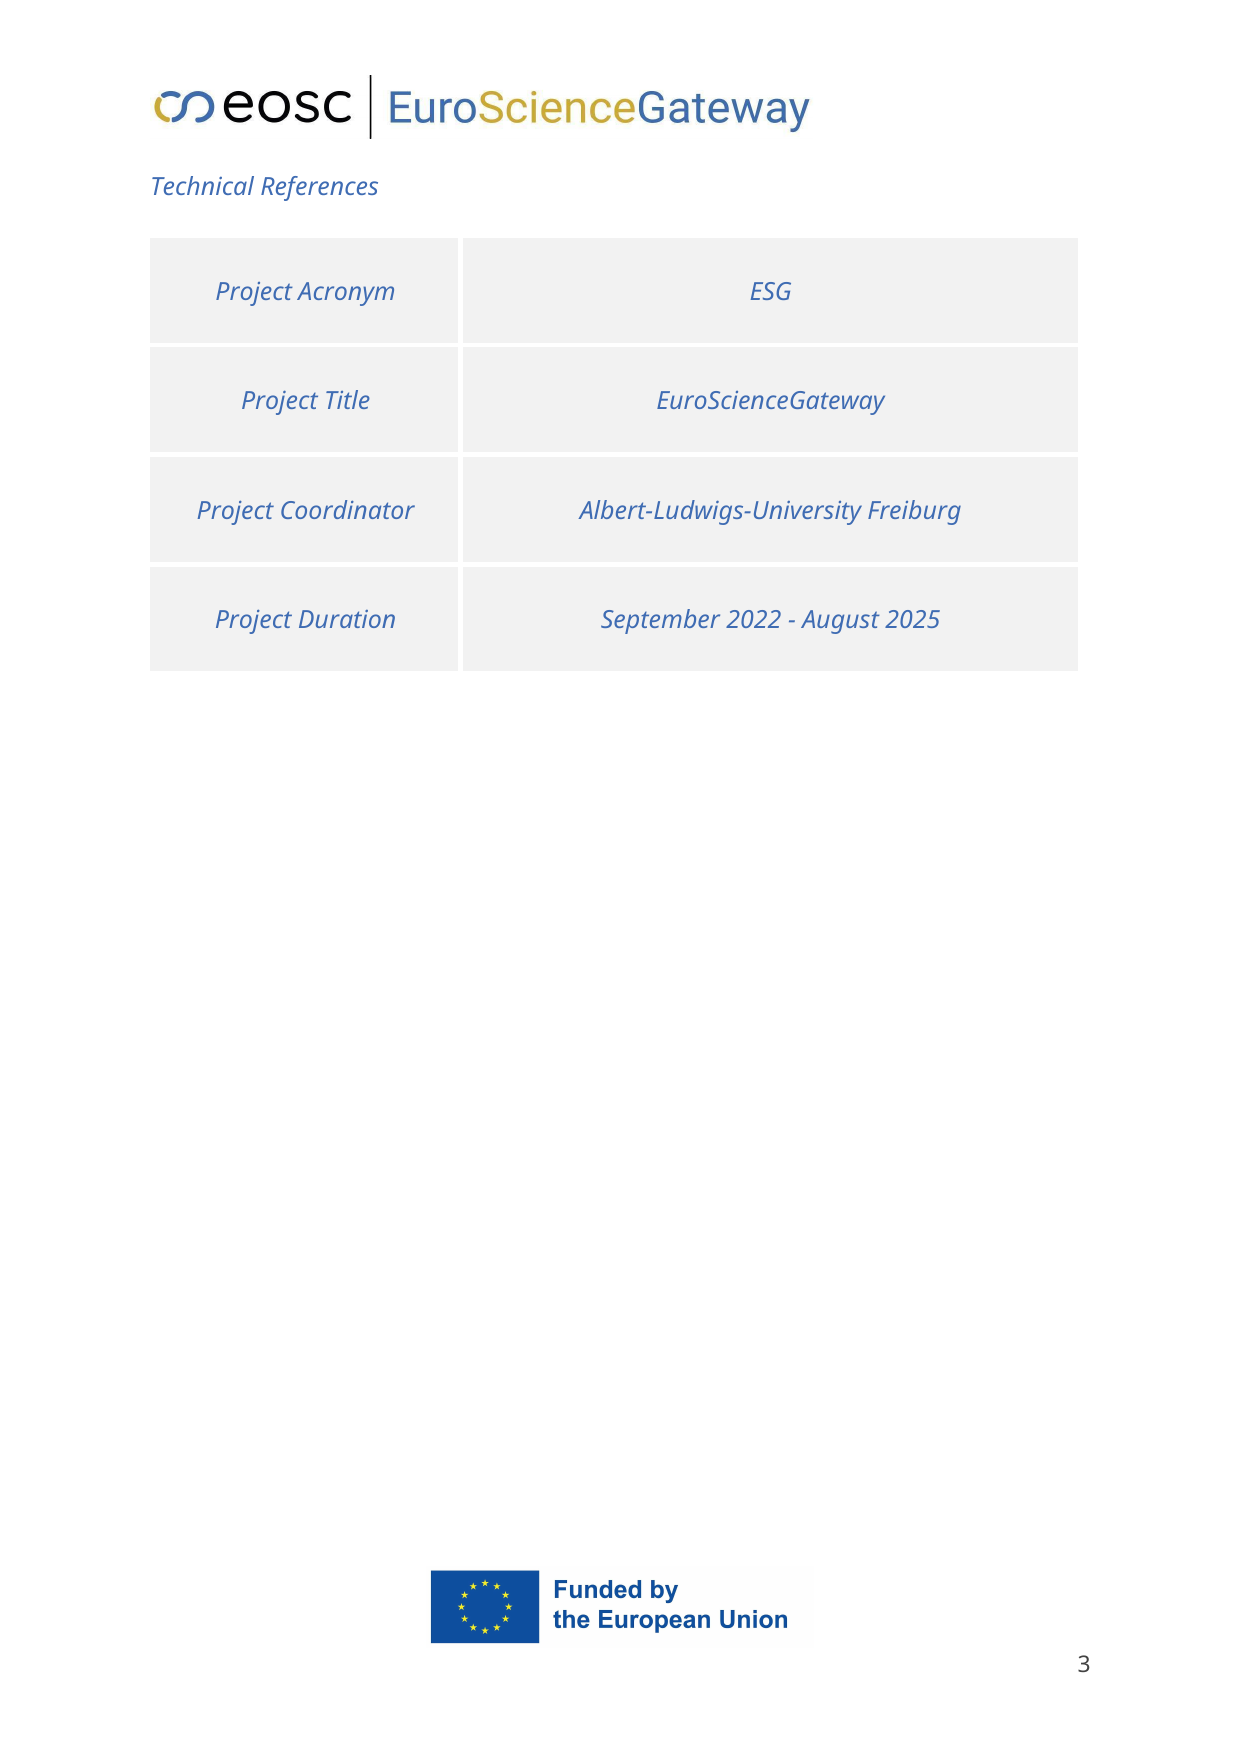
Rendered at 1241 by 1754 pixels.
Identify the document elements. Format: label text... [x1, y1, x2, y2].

table_cell EuroScienceGateway [463, 347, 1078, 452]
table_header ESG [463, 238, 1078, 343]
table_cell Albert-Ludwigs-University Freiburg [463, 457, 1078, 562]
table_header Project Acronym [150, 238, 458, 343]
picture [150, 75, 814, 139]
picture [426, 1566, 815, 1648]
table_cell Project Title [150, 347, 458, 452]
text Technical References [150, 169, 1090, 203]
table_cell September 2022 - August 2025 [463, 567, 1078, 671]
table_cell Project Duration [150, 567, 458, 671]
table_cell Project Coordinator [150, 457, 458, 562]
